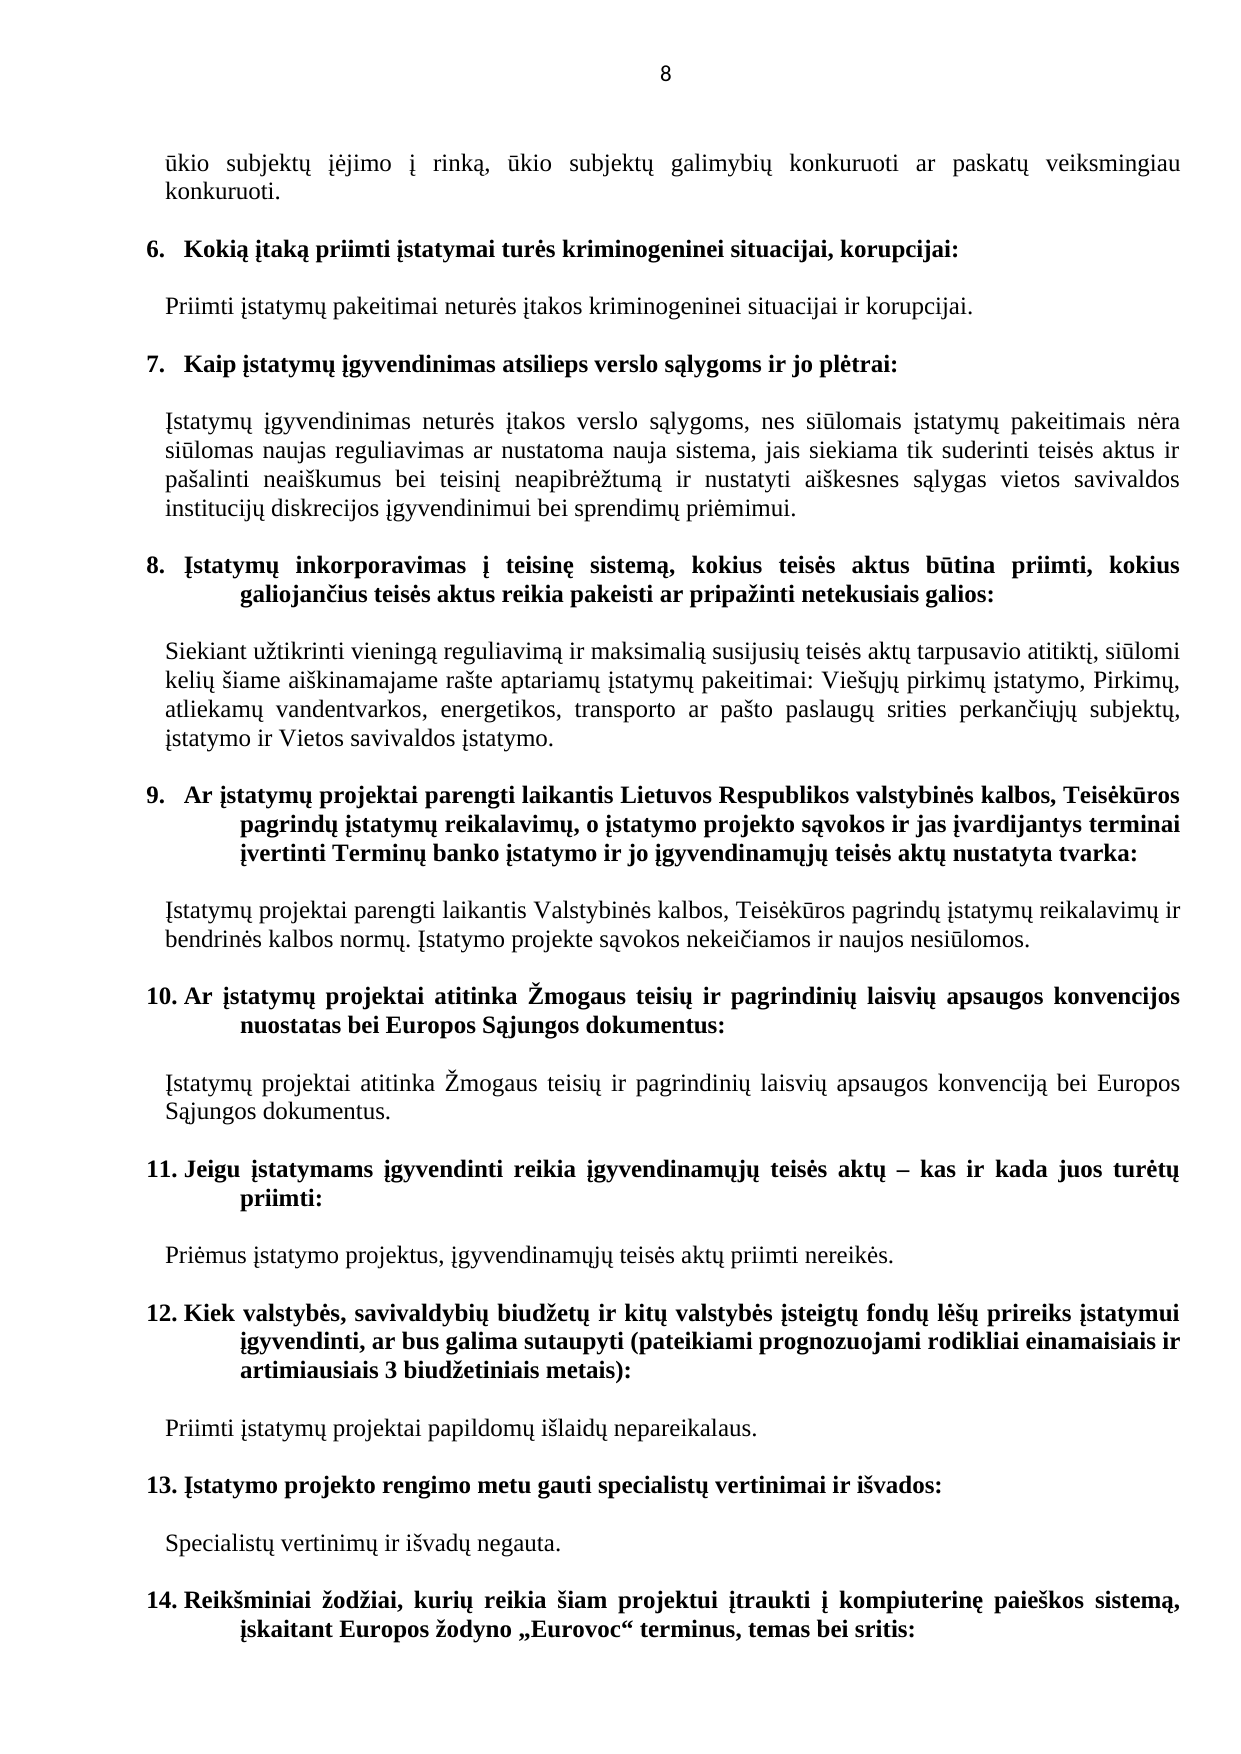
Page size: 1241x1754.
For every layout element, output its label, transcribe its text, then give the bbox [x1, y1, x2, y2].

text Priimti įstatymų projektai papildomų išlaidų nepareikalaus. [165, 1413, 1181, 1441]
list Įstatymo projekto rengimo metu gauti specialistų vertinimai ir išvados: [146, 1470, 1181, 1499]
text Priimti įstatymų pakeitimai neturės įtakos kriminogeninei situacijai ir korupcijai. [165, 291, 1181, 320]
list Ar įstatymų projektai atitinka Žmogaus teisių ir pagrindinių laisvių apsaugos konvencijos nuostatas bei Europos Sąjungos dokumentus: [146, 981, 1181, 1039]
text ūkio subjektų įėjimo į rinką, ūkio subjektų galimybių konkuruoti ar paskatų veiksmingiau konkuruoti. [165, 148, 1181, 205]
list Reikšminiai žodžiai, kurių reikia šiam projektui įtraukti į kompiuterinę paieškos sistemą, įskaitant Europos žodyno „Eurovoc“ terminus, temas bei sritis: [146, 1585, 1181, 1643]
text Įstatymų projektai atitinka Žmogaus teisių ir pagrindinių laisvių apsaugos konvenciją bei Europos Sąjungos dokumentus. [165, 1068, 1181, 1125]
text Įstatymų įgyvendinimas neturės įtakos verslo sąlygoms, nes siūlomais įstatymų pakeitimais nėra siūlomas naujas reguliavimas ar nustatoma nauja sistema, jais siekiama tik suderinti teisės aktus ir pašalinti neaiškumus bei teisinį neapibrėžtumą ir nustatyti aiškesnes sąlygas vietos savivaldos institucijų diskrecijos įgyvendinimui bei sprendimų priėmimui. [165, 406, 1181, 521]
list Ar įstatymų projektai parengti laikantis Lietuvos Respublikos valstybinės kalbos, Teisėkūros pagrindų įstatymų reikalavimų, o įstatymo projekto sąvokos ir jas įvardijantys terminai įvertinti Terminų banko įstatymo ir jo įgyvendinamųjų teisės aktų nustatyta tvarka: [146, 780, 1181, 866]
text Siekiant užtikrinti vieningą reguliavimą ir maksimalią susijusių teisės aktų tarpusavio atitiktį, siūlomi kelių šiame aiškinamajame rašte aptariamų įstatymų pakeitimai: Viešųjų pirkimų įstatymo, Pirkimų, atliekamų vandentvarkos, energetikos, transporto ar pašto paslaugų srities perkančiųjų subjektų, įstatymo ir Vietos savivaldos įstatymo. [165, 636, 1181, 751]
list Įstatymų inkorporavimas į teisinę sistemą, kokius teisės aktus būtina priimti, kokius galiojančius teisės aktus reikia pakeisti ar pripažinti netekusiais galios: [146, 550, 1181, 608]
list Kokią įtaką priimti įstatymai turės kriminogeninei situacijai, korupcijai: [146, 234, 1181, 263]
text Priėmus įstatymo projektus, įgyvendinamųjų teisės aktų priimti nereikės. [165, 1240, 1181, 1269]
list Jeigu įstatymams įgyvendinti reikia įgyvendinamųjų teisės aktų – kas ir kada juos turėtų priimti: [146, 1154, 1181, 1211]
list Kaip įstatymų įgyvendinimas atsilieps verslo sąlygoms ir jo plėtrai: [146, 349, 1181, 378]
text Įstatymų projektai parengti laikantis Valstybinės kalbos, Teisėkūros pagrindų įstatymų reikalavimų ir bendrinės kalbos normų. Įstatymo projekte sąvokos nekeičiamos ir naujos nesiūlomos. [165, 895, 1181, 953]
list Kiek valstybės, savivaldybių biudžetų ir kitų valstybės įsteigtų fondų lėšų prireiks įstatymui įgyvendinti, ar bus galima sutaupyti (pateikiami prognozuojami rodikliai einamaisiais ir artimiausiais 3 biudžetiniais metais): [146, 1298, 1181, 1384]
text Specialistų vertinimų ir išvadų negauta. [165, 1528, 1181, 1556]
